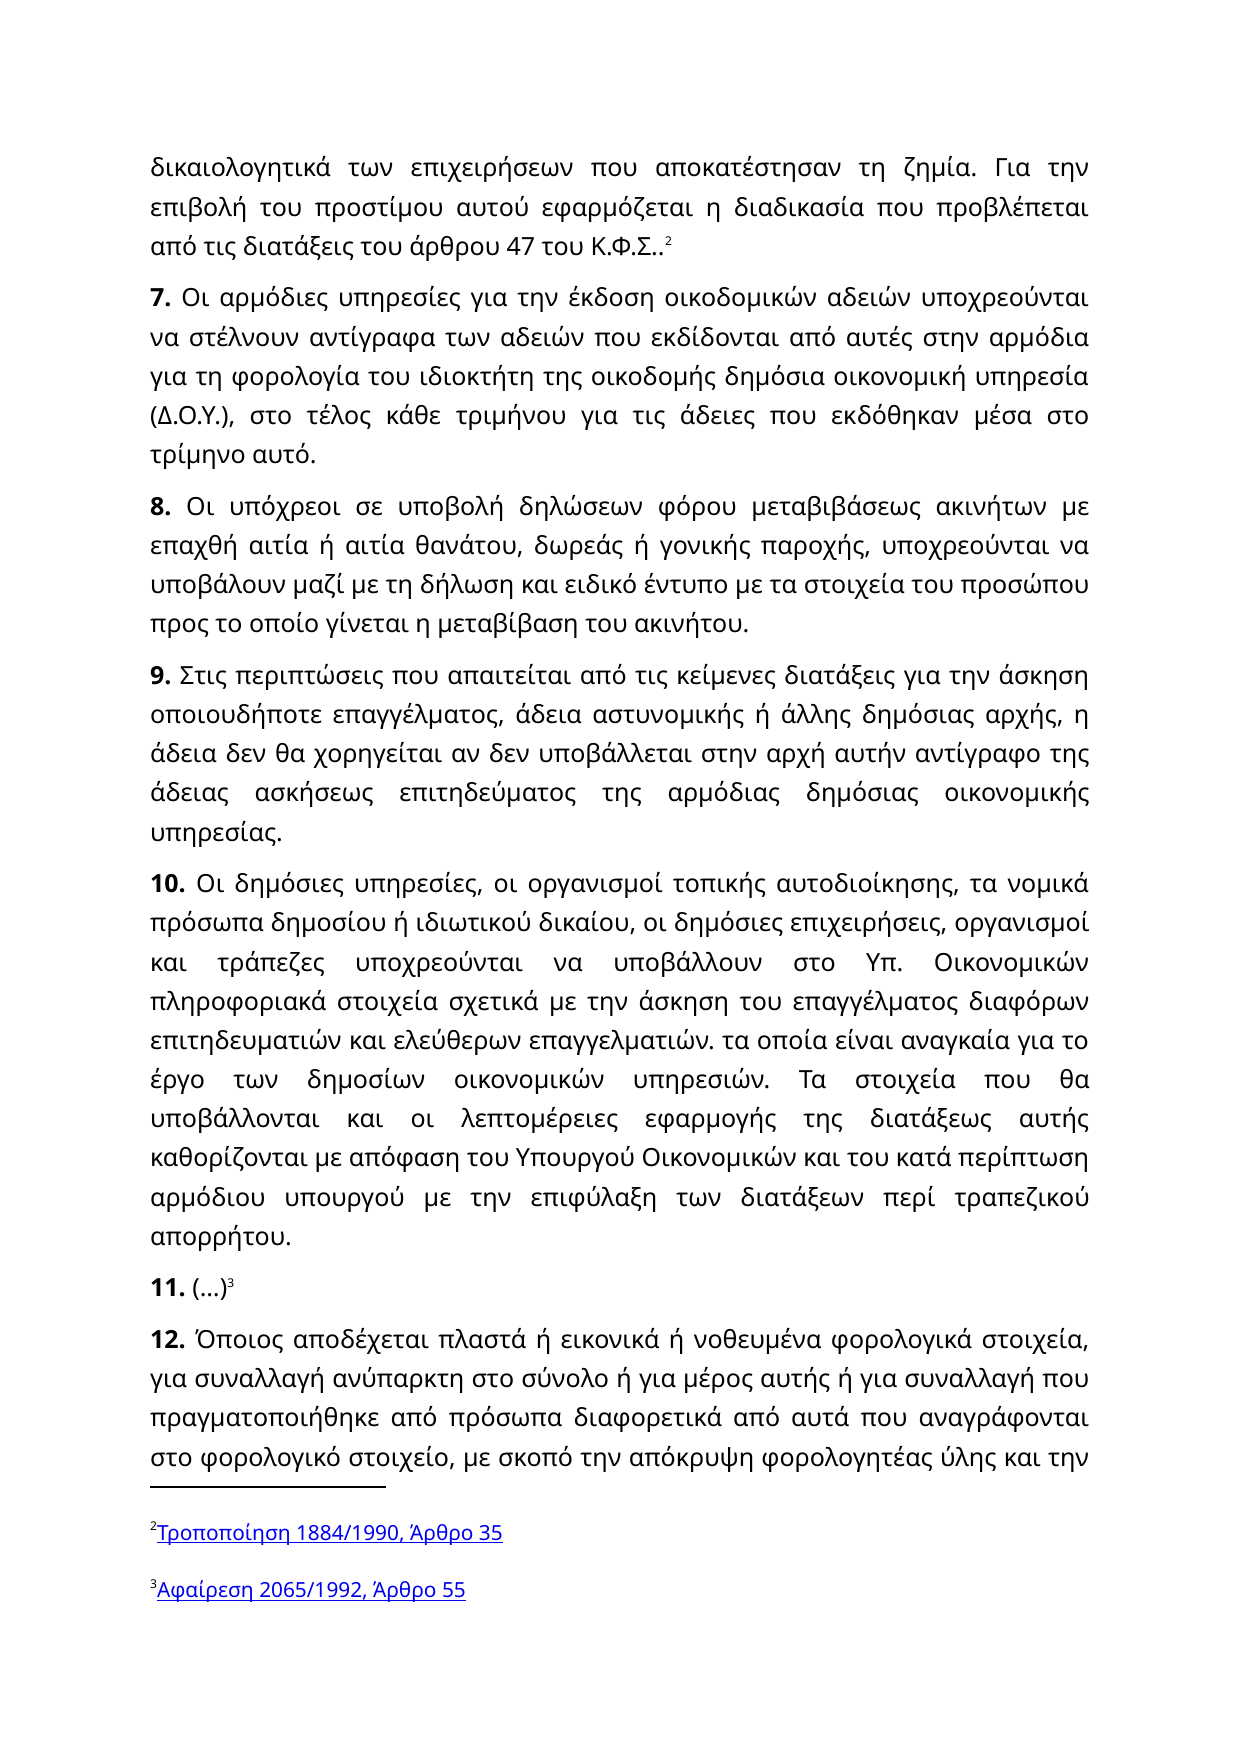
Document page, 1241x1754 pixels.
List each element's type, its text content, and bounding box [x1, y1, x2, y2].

text 12. Όποιος αποδέχεται πλαστά ή εικονικά ή νοθευμένα φορολογικά στοιχεία, για συναλλαγή ανύπαρκτη στο σύνολο ή για μέρος αυτής ή για συναλλαγή που πραγματοποιήθηκε από πρόσωπα διαφορετικά από αυτά που αναγράφονται στο φορολογικό στοιχείο, με σκοπό την απόκρυψη φορολογητέας ύλης και την [150, 1322, 1090, 1473]
text δικαιολογητικά των επιχειρήσεων που αποκατέστησαν τη ζημία. Για την επιβολή του προστίμου αυτού εφαρμόζεται η διαδικασία που προβλέπεται από τις διατάξεις του άρθρου 47 του Κ.Φ.Σ.. [150, 150, 1090, 262]
text Αφαίρεση 2065/1992, Άρθρο 55 [150, 1576, 1090, 1604]
text 9. Στις περιπτώσεις που απαιτείται από τις κείμενες διατάξεις για την άσκηση οποιουδήποτε επαγγέλματος, άδεια αστυνομικής ή άλλης δημόσιας αρχής, η άδεια δεν θα χορηγείται αν δεν υποβάλλεται στην αρχή αυτήν αντίγραφο της άδειας ασκήσεως επιτηδεύματος της αρμόδιας δημόσιας οικονομικής υπηρεσίας. [150, 657, 1090, 848]
text 11. (…) [150, 1270, 1090, 1304]
text Τροποποίηση 1884/1990, Άρθρο 35 [150, 1518, 1090, 1546]
text 10. Οι δημόσιες υπηρεσίες, οι οργανισμοί τοπικής αυτοδιοίκησης, τα νομικά πρόσωπα δημοσίου ή ιδιωτικού δικαίου, οι δημόσιες επιχειρήσεις, οργανισμοί και τράπεζες υποχρεούνται να υποβάλλουν στο Υπ. Οικονομικών πληροφοριακά στοιχεία σχετικά με την άσκηση του επαγγέλματος διαφόρων επιτηδευματιών και ελεύθερων επαγγελματιών. τα οποία είναι αναγκαία για το έργο των δημοσίων οικονομικών υπηρεσιών. Τα στοιχεία που θα υποβάλλονται και οι λεπτομέρειες εφαρμογής της διατάξεως αυτής καθορίζονται με απόφαση του Υπουργού Οικονομικών και του κατά περίπτωση αρμόδιου υπουργού με την επιφύλαξη των διατάξεων περί τραπεζικού απορρήτου. [150, 866, 1090, 1252]
text 8. Οι υπόχρεοι σε υποβολή δηλώσεων φόρου μεταβιβάσεως ακινήτων με επαχθή αιτία ή αιτία θανάτου, δωρεάς ή γονικής παροχής, υποχρεούνται να υποβάλουν μαζί με τη δήλωση και ειδικό έντυπο με τα στοιχεία του προσώπου προς το οποίο γίνεται η μεταβίβαση του ακινήτου. [150, 488, 1090, 640]
text 7. Οι αρμόδιες υπηρεσίες για την έκδοση οικοδομικών αδειών υποχρεούνται να στέλνουν αντίγραφα των αδειών που εκδίδονται από αυτές στην αρμόδια για τη φορολογία του ιδιοκτήτη της οικοδομής δημόσια οικονομική υπηρεσία (Δ.Ο.Υ.), στο τέλος κάθε τριμήνου για τις άδειες που εκδόθηκαν μέσα στο τρίμηνο αυτό. [150, 280, 1090, 471]
